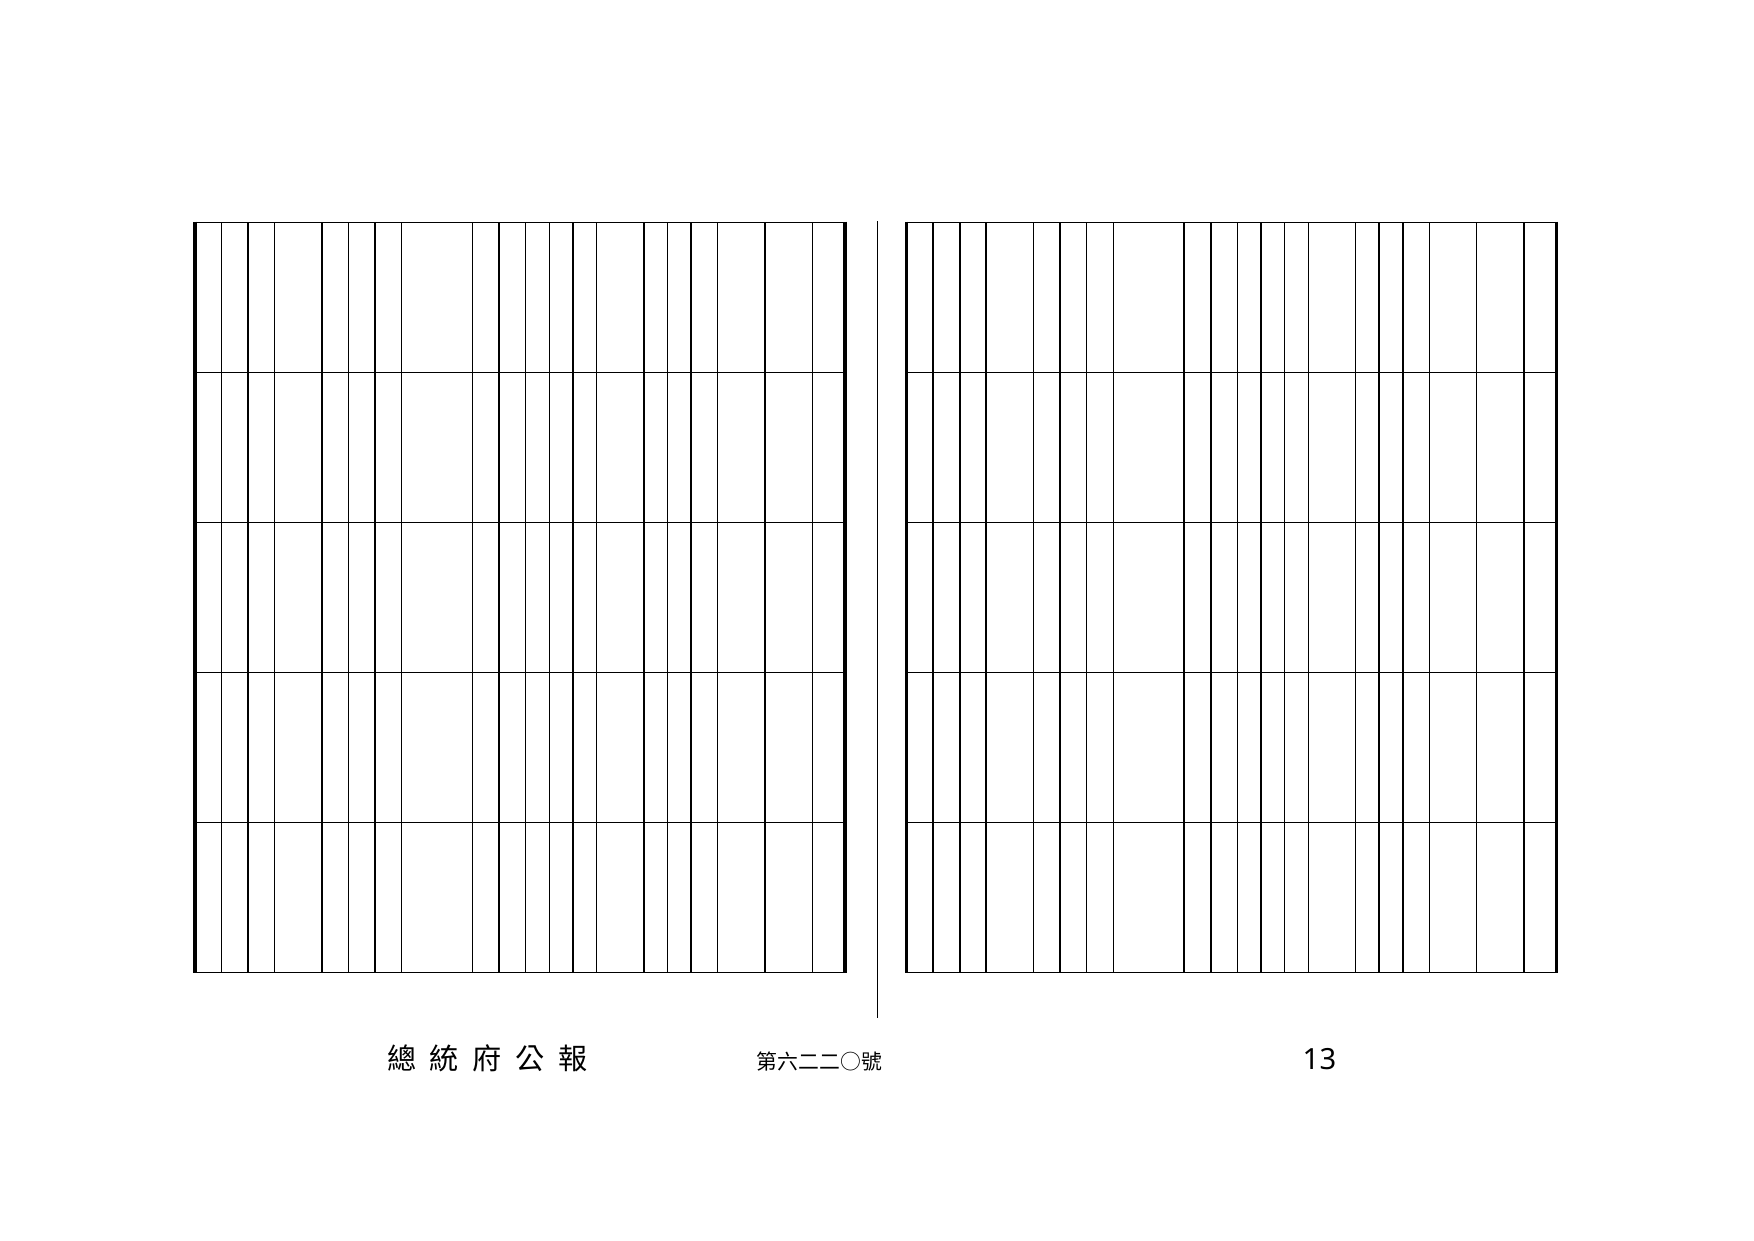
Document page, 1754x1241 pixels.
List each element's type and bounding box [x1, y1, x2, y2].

table_cell [741, 823, 764, 972]
table_cell [1161, 823, 1183, 972]
table_cell [597, 223, 620, 372]
table_cell [449, 523, 472, 672]
table_cell [249, 673, 274, 822]
table_cell [789, 823, 812, 972]
table_cell [1114, 523, 1137, 672]
table_cell [645, 523, 667, 672]
table_cell [526, 223, 549, 372]
table_cell [298, 673, 321, 822]
table_cell [402, 523, 425, 672]
table_cell [473, 823, 498, 972]
table_cell [526, 823, 549, 972]
table_cell [449, 673, 472, 822]
table_cell [1087, 673, 1113, 822]
table_cell [1404, 373, 1429, 522]
table_cell [1185, 223, 1210, 372]
table_cell [249, 373, 274, 522]
table_cell [1285, 373, 1308, 522]
table_cell [1114, 823, 1137, 972]
table_cell [574, 523, 596, 672]
table_cell [376, 223, 401, 372]
table_cell [275, 523, 298, 672]
table_cell [1137, 673, 1161, 822]
table_cell [1137, 823, 1161, 972]
table_cell [1010, 223, 1033, 372]
table_cell [1309, 223, 1332, 372]
table_cell [1087, 523, 1113, 672]
table_cell [1404, 223, 1429, 372]
table_cell [908, 223, 932, 372]
table_cell [574, 673, 596, 822]
table_cell [1500, 523, 1523, 672]
table_cell [298, 223, 321, 372]
table_cell [402, 223, 425, 372]
table_cell [574, 823, 596, 972]
table_cell [668, 673, 690, 822]
table_cell [1185, 373, 1210, 522]
table_cell [1525, 223, 1555, 372]
table_cell [718, 823, 741, 972]
table_cell [1262, 673, 1284, 822]
table_cell [1061, 223, 1086, 372]
table_cell [1380, 673, 1402, 822]
table_cell [1285, 523, 1308, 672]
table_cell [1137, 223, 1161, 372]
table_cell [323, 523, 348, 672]
table_cell [961, 823, 985, 972]
table_cell [741, 223, 764, 372]
table_cell [1212, 523, 1237, 672]
table_cell [526, 373, 549, 522]
table_cell [813, 223, 843, 372]
table_cell [1332, 823, 1355, 972]
table_cell [1332, 373, 1355, 522]
table_cell [1380, 373, 1402, 522]
table_cell [323, 673, 348, 822]
table_cell [766, 823, 789, 972]
table_cell [550, 523, 572, 672]
table_cell [500, 223, 525, 372]
table_cell [813, 523, 843, 672]
table_cell [961, 223, 985, 372]
table_cell [222, 373, 247, 522]
table_cell [908, 673, 932, 822]
table_cell [349, 373, 374, 522]
table_cell [1500, 823, 1523, 972]
table_cell [934, 823, 959, 972]
table_cell [349, 523, 374, 672]
table_cell [645, 373, 667, 522]
table_cell [249, 823, 274, 972]
table_cell [741, 373, 764, 522]
table_cell [1525, 823, 1555, 972]
table_cell [550, 373, 572, 522]
table_cell [1356, 823, 1378, 972]
table_cell [222, 673, 247, 822]
table_cell [718, 523, 741, 672]
table_cell [1430, 523, 1453, 672]
table_cell [908, 523, 932, 672]
table_cell [718, 673, 741, 822]
table_cell [550, 223, 572, 372]
table_cell [1356, 373, 1378, 522]
table_cell [813, 673, 843, 822]
table_cell [597, 823, 620, 972]
table_cell [500, 823, 525, 972]
table_cell [961, 673, 985, 822]
table_cell [1453, 223, 1476, 372]
table_cell [1262, 823, 1284, 972]
table_cell [1087, 373, 1113, 522]
table_cell [741, 523, 764, 672]
table_cell [620, 373, 643, 522]
table_cell [813, 373, 843, 522]
table_cell [376, 823, 401, 972]
table_cell [789, 373, 812, 522]
table_cell [574, 373, 596, 522]
table_cell [789, 523, 812, 672]
table_cell [1010, 673, 1033, 822]
table_cell [425, 673, 449, 822]
table_cell [961, 373, 985, 522]
table_cell [1525, 673, 1555, 822]
table_cell [1477, 523, 1500, 672]
table_cell [813, 823, 843, 972]
table_cell [1034, 373, 1059, 522]
table_cell [449, 223, 472, 372]
table_cell [1430, 823, 1453, 972]
table_cell [987, 523, 1010, 672]
table_cell [197, 823, 221, 972]
table_cell [298, 523, 321, 672]
table_cell [1356, 223, 1378, 372]
table_cell [1309, 373, 1332, 522]
table_cell [323, 223, 348, 372]
table_cell [1010, 523, 1033, 672]
table_cell [1356, 673, 1378, 822]
table_cell [197, 673, 221, 822]
table_cell [1477, 373, 1500, 522]
table_cell [718, 373, 741, 522]
table_cell [692, 373, 717, 522]
table_cell [550, 673, 572, 822]
table_cell [574, 223, 596, 372]
table_cell [692, 823, 717, 972]
table_cell [249, 223, 274, 372]
table_cell [1380, 823, 1402, 972]
table_cell [1212, 223, 1237, 372]
table_cell [987, 223, 1010, 372]
table_cell [425, 373, 449, 522]
table_cell [1161, 373, 1183, 522]
table_cell [1453, 673, 1476, 822]
table_cell [1500, 373, 1523, 522]
table_cell [1238, 373, 1260, 522]
table_cell [692, 223, 717, 372]
table_cell [349, 823, 374, 972]
table_cell [766, 373, 789, 522]
table_cell [692, 673, 717, 822]
table_cell [526, 523, 549, 672]
table_cell [668, 523, 690, 672]
table_cell [449, 823, 472, 972]
table_cell [1477, 223, 1500, 372]
table_cell [402, 373, 425, 522]
table_cell [668, 823, 690, 972]
table_cell [987, 373, 1010, 522]
table_cell [1137, 523, 1161, 672]
table_cell [298, 823, 321, 972]
table_cell [222, 223, 247, 372]
table_cell [473, 673, 498, 822]
table_cell [908, 373, 932, 522]
table_cell [934, 673, 959, 822]
table_cell [1285, 223, 1308, 372]
table_cell [1430, 223, 1453, 372]
table_cell [1185, 823, 1210, 972]
table_cell [376, 523, 401, 672]
table_cell [1262, 223, 1284, 372]
table_cell [692, 523, 717, 672]
table_cell [449, 373, 472, 522]
table_cell [1430, 373, 1453, 522]
table_cell [1356, 523, 1378, 672]
table_cell [402, 823, 425, 972]
table_cell [550, 823, 572, 972]
table_cell [1238, 523, 1260, 672]
table_cell [620, 823, 643, 972]
table_cell [275, 223, 298, 372]
table_cell [500, 373, 525, 522]
table_cell [645, 673, 667, 822]
table_cell [1137, 373, 1161, 522]
table_cell [766, 523, 789, 672]
table_cell [668, 223, 690, 372]
table_cell [620, 223, 643, 372]
table_cell [1238, 223, 1260, 372]
table_cell [1332, 673, 1355, 822]
table_cell [425, 823, 449, 972]
table_cell [298, 373, 321, 522]
table_cell [1525, 373, 1555, 522]
table_cell [275, 673, 298, 822]
table_cell [1332, 523, 1355, 672]
table_cell [425, 523, 449, 672]
table_cell [275, 373, 298, 522]
table_cell [668, 373, 690, 522]
table_cell [197, 223, 221, 372]
table_cell [1525, 523, 1555, 672]
table_cell [961, 523, 985, 672]
table_cell [1010, 823, 1033, 972]
table_cell [1114, 223, 1137, 372]
table_cell [766, 223, 789, 372]
table_cell [934, 223, 959, 372]
table_cell [1087, 223, 1113, 372]
table_cell [376, 673, 401, 822]
table_cell [500, 673, 525, 822]
table_cell [1453, 823, 1476, 972]
table_cell [1034, 673, 1059, 822]
table_cell [425, 223, 449, 372]
table_cell [1285, 823, 1308, 972]
table_cell [987, 823, 1010, 972]
table_cell [473, 373, 498, 522]
table_cell [789, 673, 812, 822]
table_cell [1477, 673, 1500, 822]
table_cell [1309, 823, 1332, 972]
table_cell [1262, 523, 1284, 672]
table_cell [597, 673, 620, 822]
table_cell [789, 223, 812, 372]
table_cell [1238, 673, 1260, 822]
table_cell [1238, 823, 1260, 972]
table_cell [1034, 223, 1059, 372]
table_cell [1430, 673, 1453, 822]
table_cell [645, 823, 667, 972]
table_cell [1087, 823, 1113, 972]
table_cell [323, 373, 348, 522]
table_cell [1212, 673, 1237, 822]
table_cell [1309, 673, 1332, 822]
table_cell [620, 523, 643, 672]
table_cell [1034, 523, 1059, 672]
table_cell [222, 523, 247, 672]
table_cell [908, 823, 932, 972]
table_cell [1453, 373, 1476, 522]
table_cell [1161, 223, 1183, 372]
table_cell [1380, 223, 1402, 372]
table_cell [526, 673, 549, 822]
table_cell [1061, 823, 1086, 972]
table_cell [376, 373, 401, 522]
table_cell [1010, 373, 1033, 522]
table_cell [1212, 823, 1237, 972]
table_cell [249, 523, 274, 672]
table_cell [1477, 823, 1500, 972]
table_cell [1114, 673, 1137, 822]
table_cell [766, 673, 789, 822]
table_cell [500, 523, 525, 672]
table_cell [1262, 373, 1284, 522]
table_cell [1034, 823, 1059, 972]
table_cell [987, 673, 1010, 822]
table_cell [1404, 673, 1429, 822]
table_cell [1500, 223, 1523, 372]
table_cell [323, 823, 348, 972]
table_cell [275, 823, 298, 972]
table_cell [1380, 523, 1402, 672]
table_cell [1185, 523, 1210, 672]
table_cell [718, 223, 741, 372]
table_cell [1500, 673, 1523, 822]
table_cell [349, 673, 374, 822]
table_cell [473, 223, 498, 372]
table_cell [402, 673, 425, 822]
table_cell [1061, 373, 1086, 522]
table_cell [1061, 523, 1086, 672]
table_cell [1332, 223, 1355, 372]
table_cell [1404, 823, 1429, 972]
table_cell [1185, 673, 1210, 822]
table_cell [1114, 373, 1137, 522]
table_cell [597, 373, 620, 522]
table_cell [1309, 523, 1332, 672]
table_cell [934, 373, 959, 522]
table_cell [473, 523, 498, 672]
table_cell [1161, 523, 1183, 672]
table_cell [741, 673, 764, 822]
table_cell [349, 223, 374, 372]
table_cell [1212, 373, 1237, 522]
table_cell [197, 373, 221, 522]
table_cell [1061, 673, 1086, 822]
table_cell [1285, 673, 1308, 822]
table_cell [197, 523, 221, 672]
table_cell [1161, 673, 1183, 822]
table_cell [645, 223, 667, 372]
table_cell [1453, 523, 1476, 672]
table_cell [620, 673, 643, 822]
table_cell [222, 823, 247, 972]
table_cell [934, 523, 959, 672]
table_cell [597, 523, 620, 672]
table_cell [1404, 523, 1429, 672]
